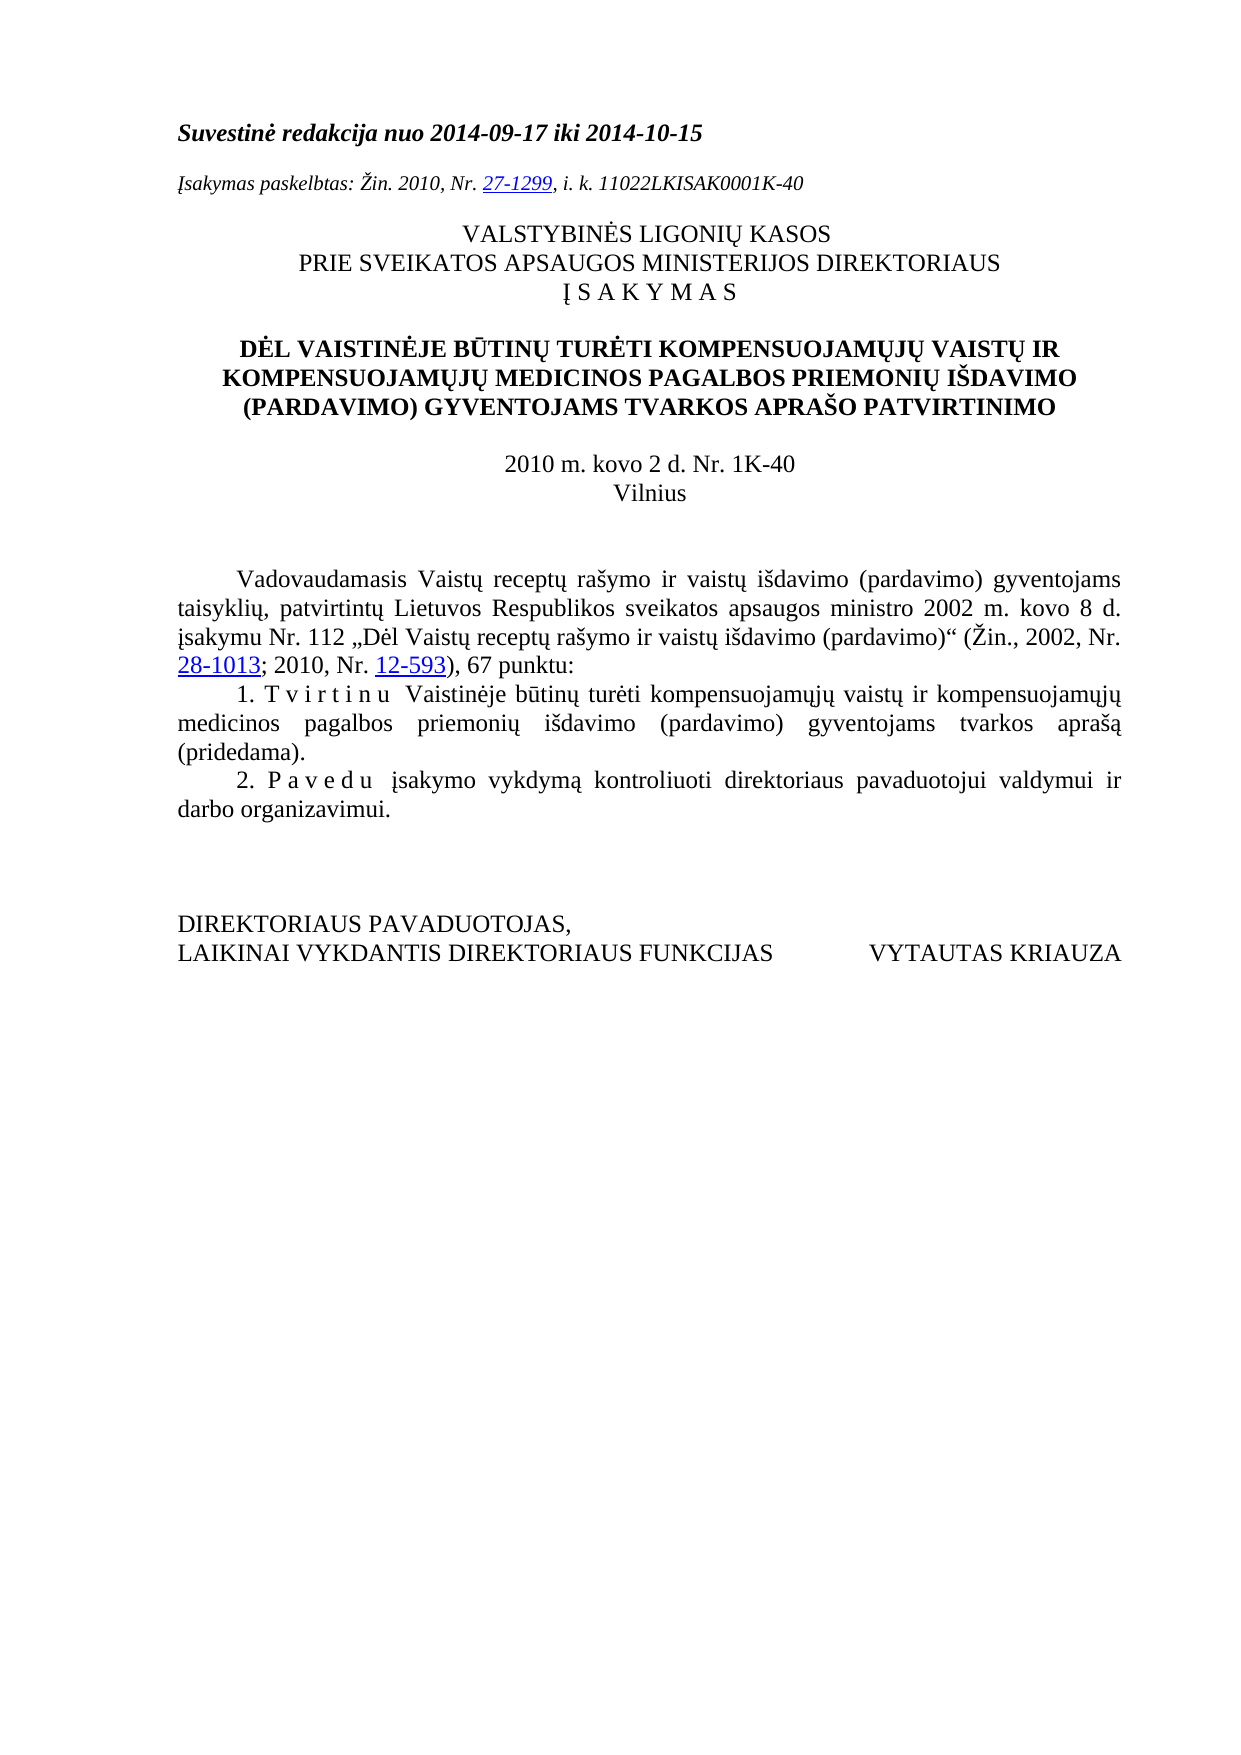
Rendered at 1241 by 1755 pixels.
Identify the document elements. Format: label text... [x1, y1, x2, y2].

text ĮSAKYMAS [177, 277, 1122, 305]
text 2010 m. kovo 2 d. Nr. 1K-40 [177, 449, 1122, 478]
text Suvestinė redakcija nuo 2014-09-17 iki 2014-10-15 [177, 118, 1122, 147]
text VALSTYBINĖS LIGONIŲ KASOS [177, 219, 1122, 248]
text Direktoriaus pavaduotojas, [177, 909, 1122, 938]
text Įsakymas paskelbtas: Žin. 2010, Nr. 27-1299, i. k. 11022LKISAK0001K-40 [177, 171, 1122, 195]
text Vadovaudamasis Vaistų receptų rašymo ir vaistų išdavimo (pardavimo) gyventojams taisyklių, patvirtintų Lietuvos Respublikos sveikatos apsaugos ministro 2002 m. kovo 8 d. įsakymu Nr. 112 „Dėl Vaistų receptų rašymo ir vaistų išdavimo (pardavimo)“ (Žin., 2002, Nr. 28-1013; 2010, Nr. 12-593), 67 punktu: [177, 564, 1122, 679]
text 2. Pavedu įsakymo vykdymą kontroliuoti direktoriaus pavaduotojui valdymui ir darbo organizavimui. [177, 765, 1122, 823]
text PRIE SVEIKATOS APSAUGOS MINISTERIJOS DIREKTORIAUS [177, 248, 1122, 277]
text laikinai vykdantis direktoriaus funkcijas Vytautas Kriauza [177, 938, 1122, 967]
text DĖL VAISTINĖJE BŪTINŲ TURĖTI KOMPENSUOJAMŲJŲ VAISTŲ IR KOMPENSUOJAMŲJŲ MEDICINOS PAGALBOS PRIEMONIŲ IŠDAVIMO (PARDAVIMO) GYVENTOJAMS TVARKOS APRAŠO PATVIRTINIMO [177, 334, 1122, 420]
text 1. Tvirtinu Vaistinėje būtinų turėti kompensuojamųjų vaistų ir kompensuojamųjų medicinos pagalbos priemonių išdavimo (pardavimo) gyventojams tvarkos aprašą (pridedama). [177, 679, 1122, 765]
text Vilnius [177, 478, 1122, 507]
